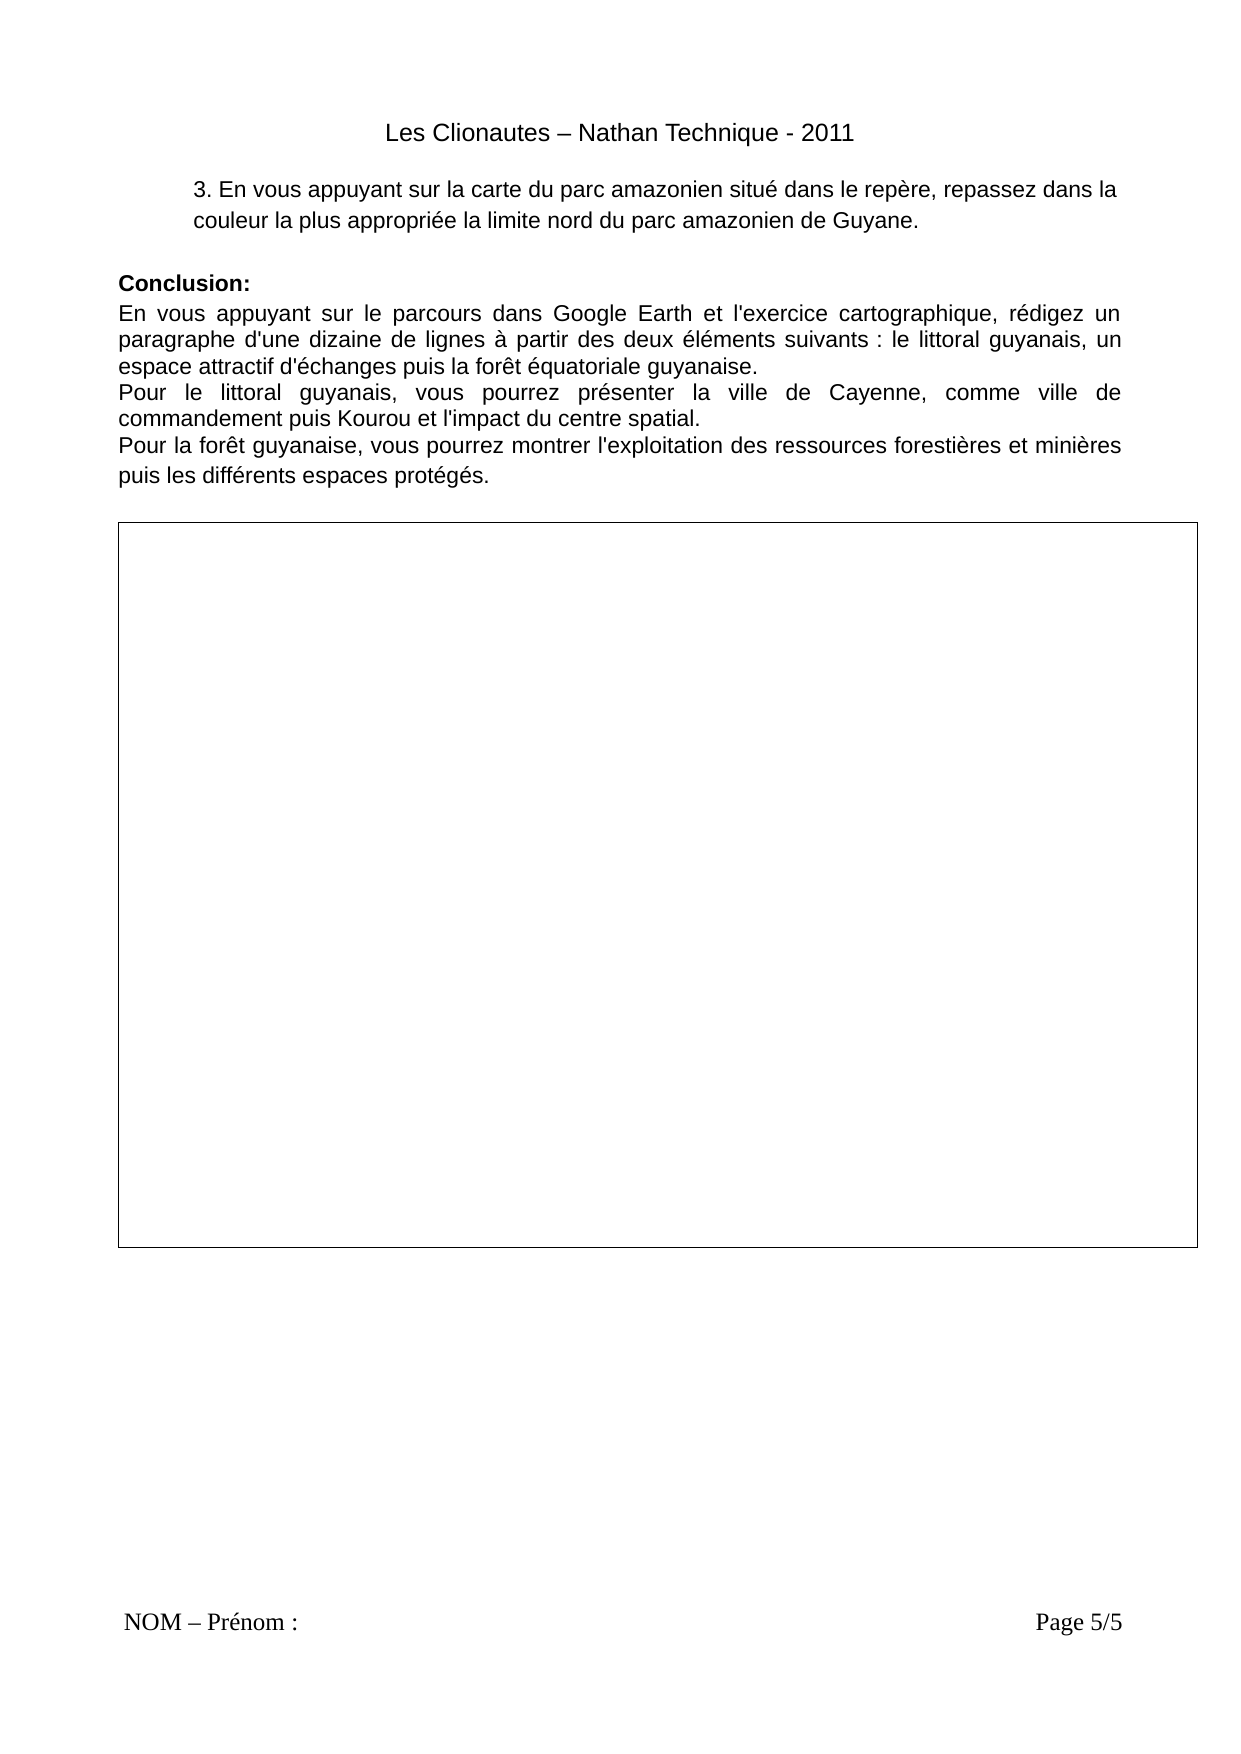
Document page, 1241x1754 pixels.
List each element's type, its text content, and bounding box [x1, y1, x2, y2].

list 3. En vous appuyant sur la carte du parc amazonien situé dans le repère, repassez dans la couleur la plus appropriée la limite nord du parc amazonien de Guyane. [156, 176, 1122, 233]
text Conclusion: [118, 270, 766, 296]
text En vous appuyant sur le parcours dans Google Earth et l'exercice cartographique, rédigez un paragraphe d'une dizaine de lignes à partir des deux éléments suivants : le littoral guyanais, un espace attractif d'échanges puis la forêt équatoriale guyanaise. [118, 300, 1122, 379]
text Pour la forêt guyanaise, vous pourrez montrer l'exploitation des ressources forestières et minières puis les différents espaces protégés. [118, 432, 1122, 488]
text Pour le littoral guyanais, vous pourrez présenter la ville de Cayenne, comme ville de commandement puis Kourou et l'impact du centre spatial. [118, 379, 1122, 432]
